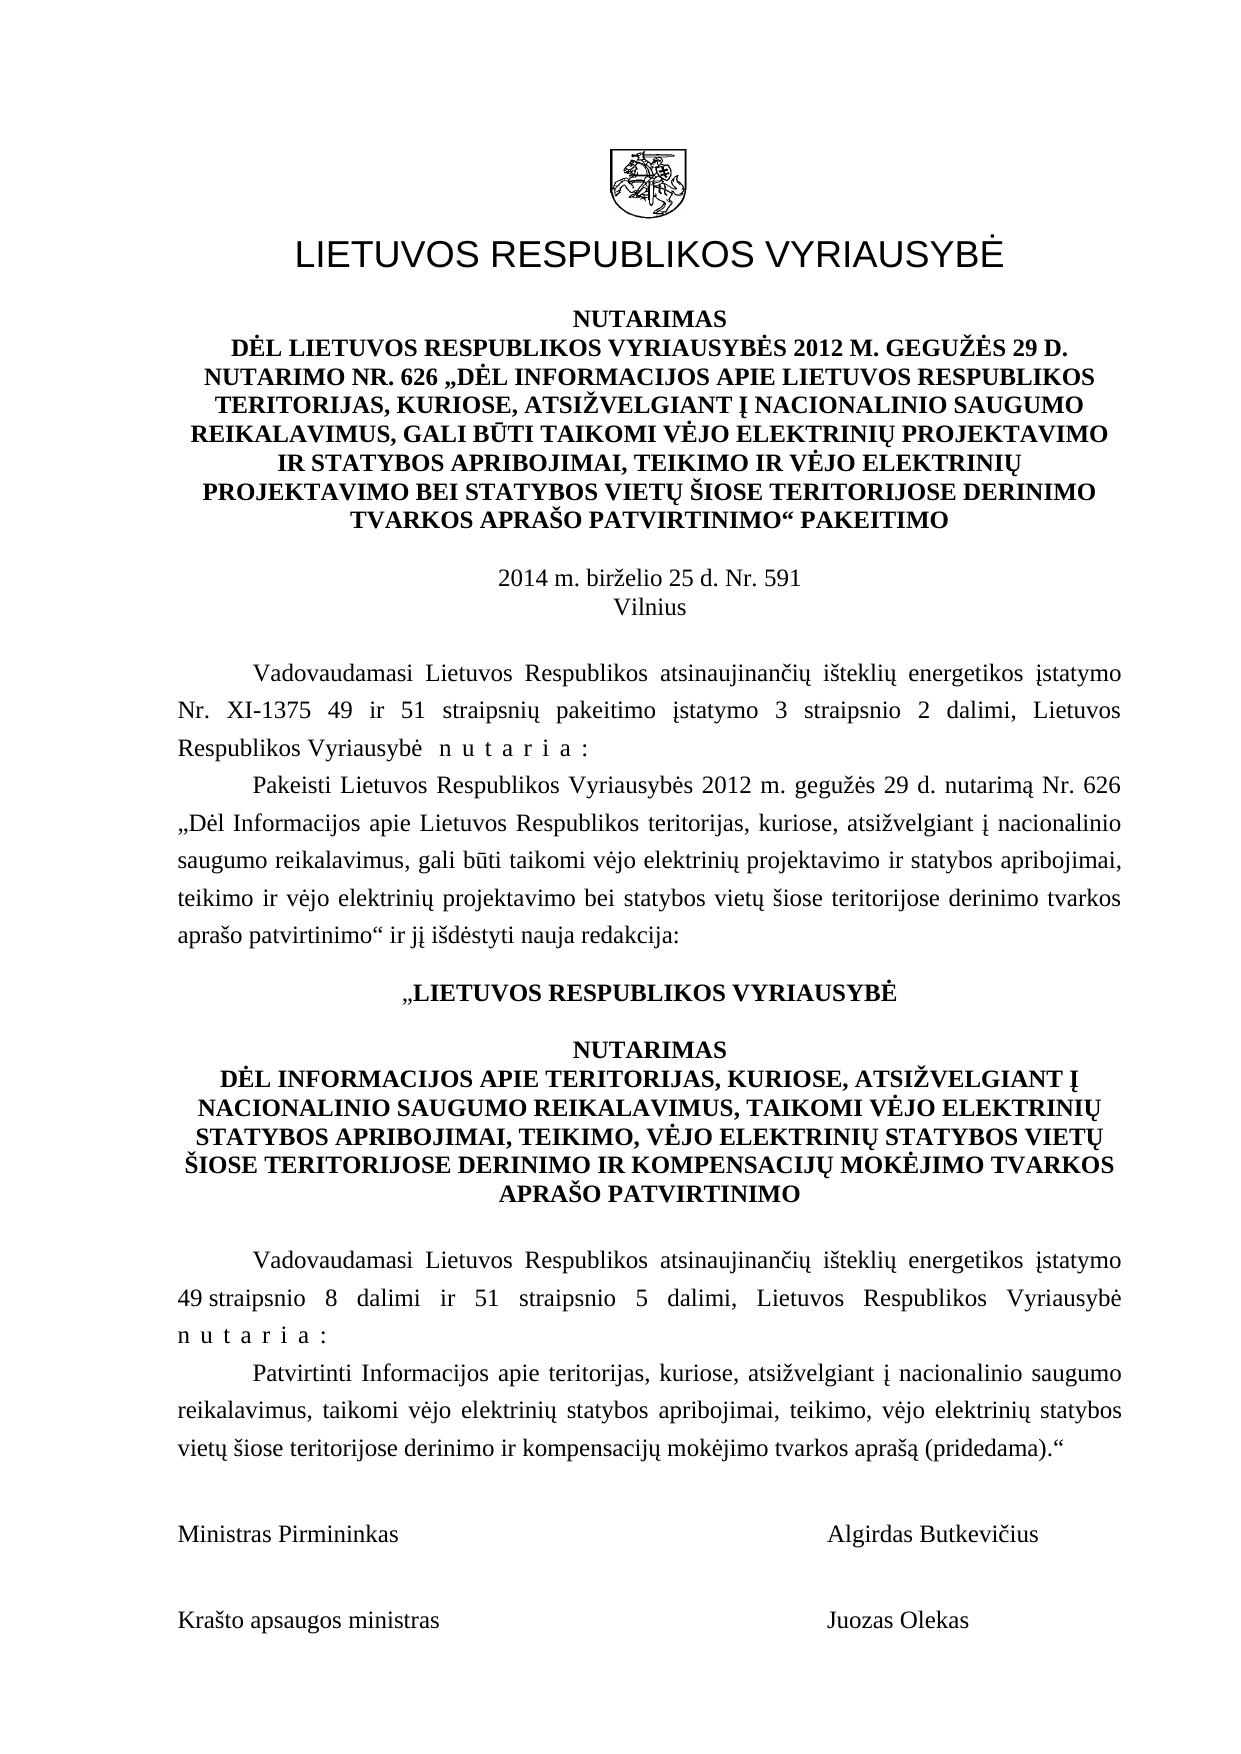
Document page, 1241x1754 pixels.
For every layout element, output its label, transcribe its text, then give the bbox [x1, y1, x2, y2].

text nutarimas [177, 304, 1122, 333]
text Ministras Pirmininkas Algirdas Butkevičius [177, 1519, 1122, 1548]
text Dėl LIETUVOS RESPUBLIKOS VYRIAUSYBĖS 2012 M. GEGUŽĖS 29 D. NUTARIMO NR. 626 „DĖL INFORMACIJOS APIE LIETUVOS RESPUBLIKOS TERITORIJAS, KURIOSE, ATSIŽVELGIANT Į NACIONALINIO SAUGUMO REIKALAVIMUS, GALI BŪTI TAIKOMI VĖJO ELEKTRINIŲ PROJEKTAVIMO IR STATYBOS APRIBOJIMAI, TEIKIMO IR VĖJO ELEKTRINIŲ PROJEKTAVIMO BEI STATYBOS VIETŲ ŠIOSE TERITORIJOSE DERINIMO TVARKOS APRAŠO PATVIRTINIMO“ PAKEITIMO [177, 333, 1122, 534]
text Krašto apsaugos ministras Juozas Olekas [177, 1605, 1122, 1634]
text Pakeisti Lietuvos Respublikos Vyriausybės 2012 m. gegužės 29 d. nutarimą Nr. 626 „Dėl Informacijos apie Lietuvos Respublikos teritorijas, kuriose, atsižvelgiant į nacionalinio saugumo reikalavimus, gali būti taikomi vėjo elektrinių projektavimo ir statybos apribojimai, teikimo ir vėjo elektrinių projektavimo bei statybos vietų šiose teritorijose derinimo tvarkos aprašo patvirtinimo“ ir jį išdėstyti nauja redakcija: [177, 762, 1122, 949]
text 2014 m. birželio 25 d. Nr. 591 Vilnius [177, 563, 1122, 620]
text DĖL INFORMACIJOS APIE TERITORIJAS, KURIOSE, ATSIŽVELGIANT Į NACIONALINIO SAUGUMO REIKALAVIMUS, TAIKOMI VĖJO ELEKTRINIŲ STATYBOS APRIBOJIMAI, TEIKIMO, VĖJO ELEKTRINIŲ STATYBOS VIETŲ ŠIOSE TERITORIJOSE DERINIMO IR KOMPENSACIJŲ MOKĖJIMO TVARKOS APRAŠO PATVIRTINIMO [177, 1064, 1122, 1208]
text Lietuvos Respublikos Vyriausybė [177, 232, 1122, 275]
text Vadovaudamasi Lietuvos Respublikos atsinaujinančių išteklių energetikos įstatymo Nr. XI-1375 49 ir 51 straipsnių pakeitimo įstatymo 3 straipsnio 2 dalimi, Lietuvos Respublikos Vyriausybė nutaria: [177, 649, 1122, 762]
text Patvirtinti Informacijos apie teritorijas, kuriose, atsižvelgiant į nacionalinio saugumo reikalavimus, taikomi vėjo elektrinių statybos apribojimai, teikimo, vėjo elektrinių statybos vietų šiose teritorijose derinimo ir kompensacijų mokėjimo tvarkos aprašą (pridedama).“ [177, 1349, 1122, 1462]
text „LIETUVOS RESPUBLIKOS VYRIAUSYBĖ [177, 978, 1122, 1007]
text Vadovaudamasi Lietuvos Respublikos atsinaujinančių išteklių energetikos įstatymo 49 straipsnio 8 dalimi ir 51 straipsnio 5 dalimi, Lietuvos Respublikos Vyriausybė nutaria: [177, 1237, 1122, 1349]
text NUTARIMAS [177, 1035, 1122, 1064]
